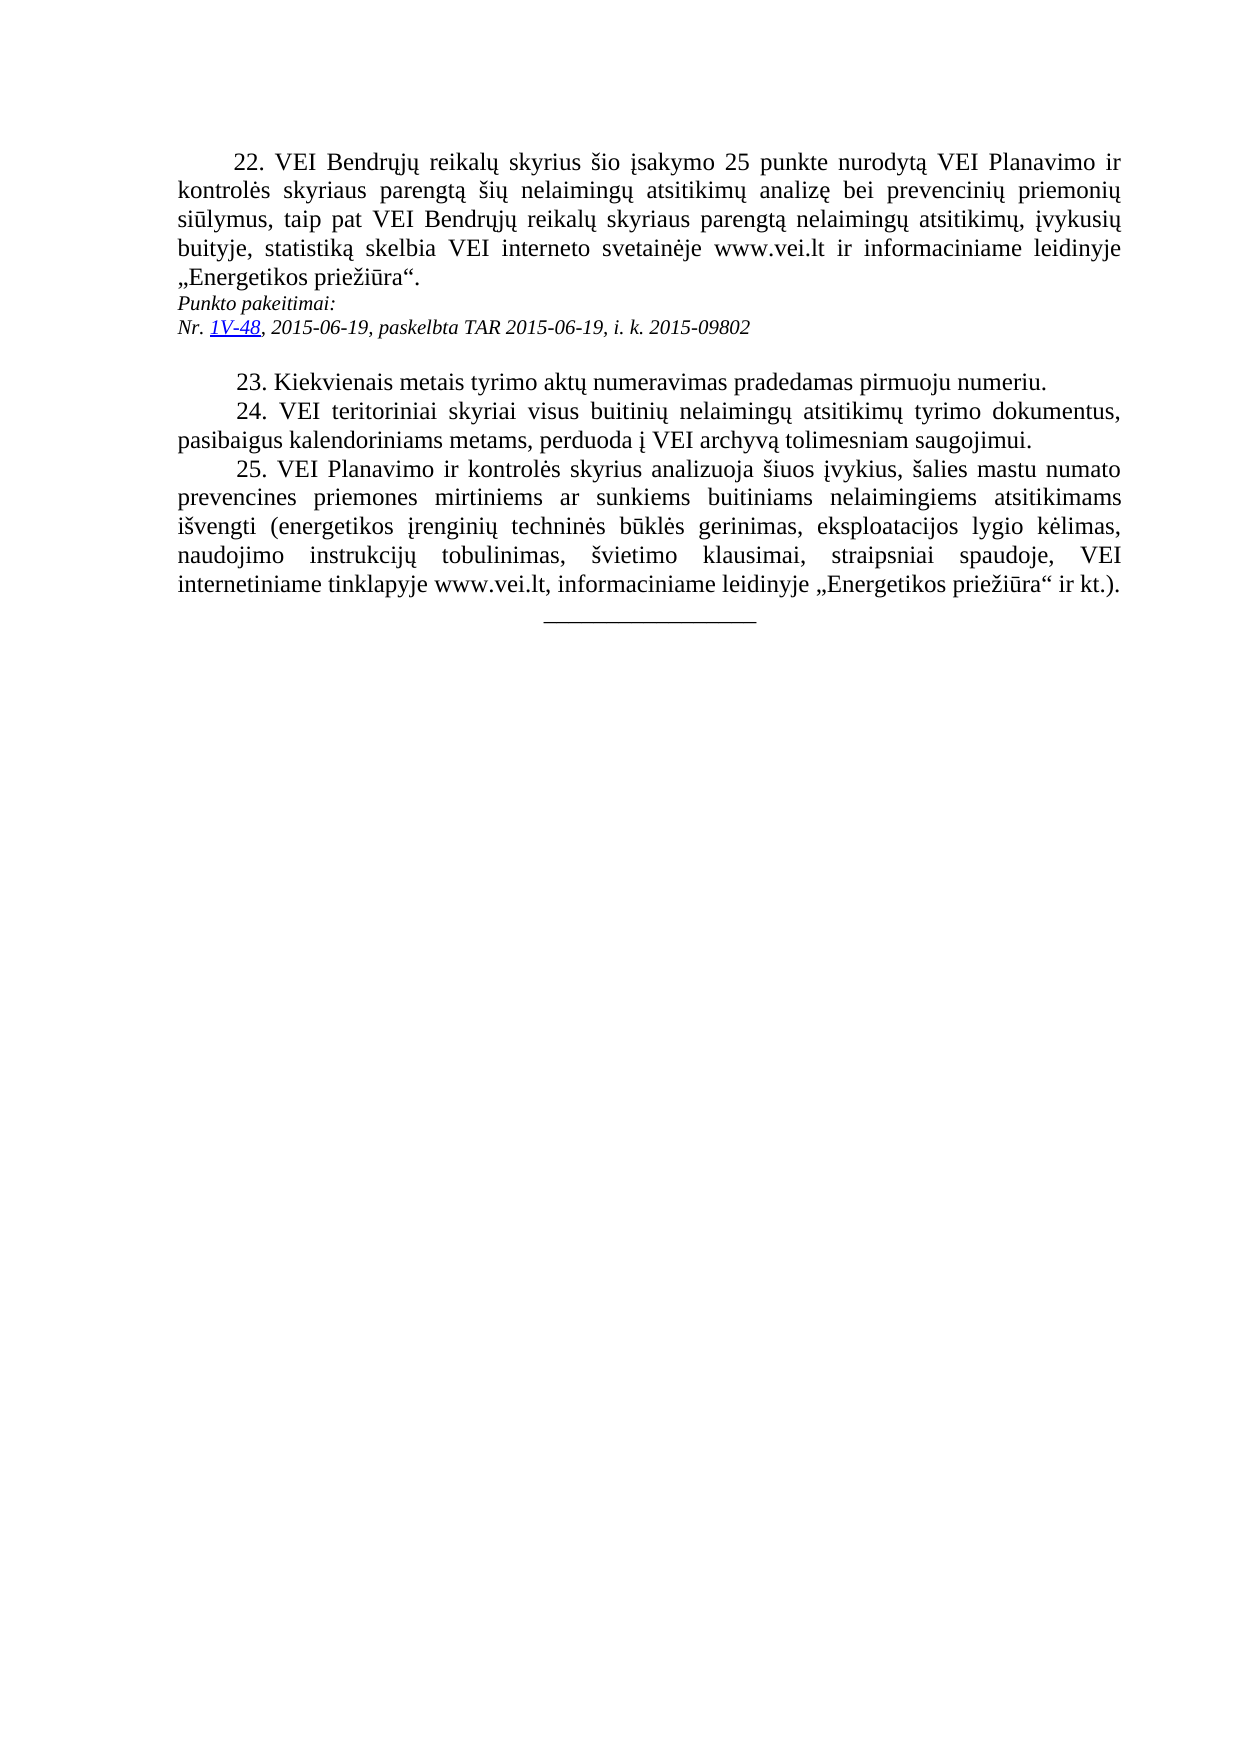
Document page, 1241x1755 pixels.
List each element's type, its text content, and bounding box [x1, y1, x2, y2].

text 24. VEI teritoriniai skyriai visus buitinių nelaimingų atsitikimų tyrimo dokumentus, pasibaigus kalendoriniams metams, perduoda į VEI archyvą tolimesniam saugojimui. [177, 396, 1122, 454]
text Nr. 1V-48, 2015-06-19, paskelbta TAR 2015-06-19, i. k. 2015-09802 [177, 315, 1122, 339]
text 23. Kiekvienais metais tyrimo aktų numeravimas pradedamas pirmuoju numeriu. [177, 367, 1122, 396]
text _________________ [177, 597, 1122, 626]
text Punkto pakeitimai: [177, 291, 1122, 315]
text 25. VEI Planavimo ir kontrolės skyrius analizuoja šiuos įvykius, šalies mastu numato prevencines priemones mirtiniems ar sunkiems buitiniams nelaimingiems atsitikimams išvengti (energetikos įrenginių techninės būklės gerinimas, eksploatacijos lygio kėlimas, naudojimo instrukcijų tobulinimas, švietimo klausimai, straipsniai spaudoje, VEI internetiniame tinklapyje www.vei.lt, informaciniame leidinyje „Energetikos priežiūra“ ir kt.). [177, 454, 1122, 597]
text 22. VEI Bendrųjų reikalų skyrius šio įsakymo 25 punkte nurodytą VEI Planavimo ir kontrolės skyriaus parengtą šių nelaimingų atsitikimų analizę bei prevencinių priemonių siūlymus, taip pat VEI Bendrųjų reikalų skyriaus parengtą nelaimingų atsitikimų, įvykusių buityje, statistiką skelbia VEI interneto svetainėje www.vei.lt ir informaciniame leidinyje „Energetikos priežiūra“. [177, 147, 1122, 291]
